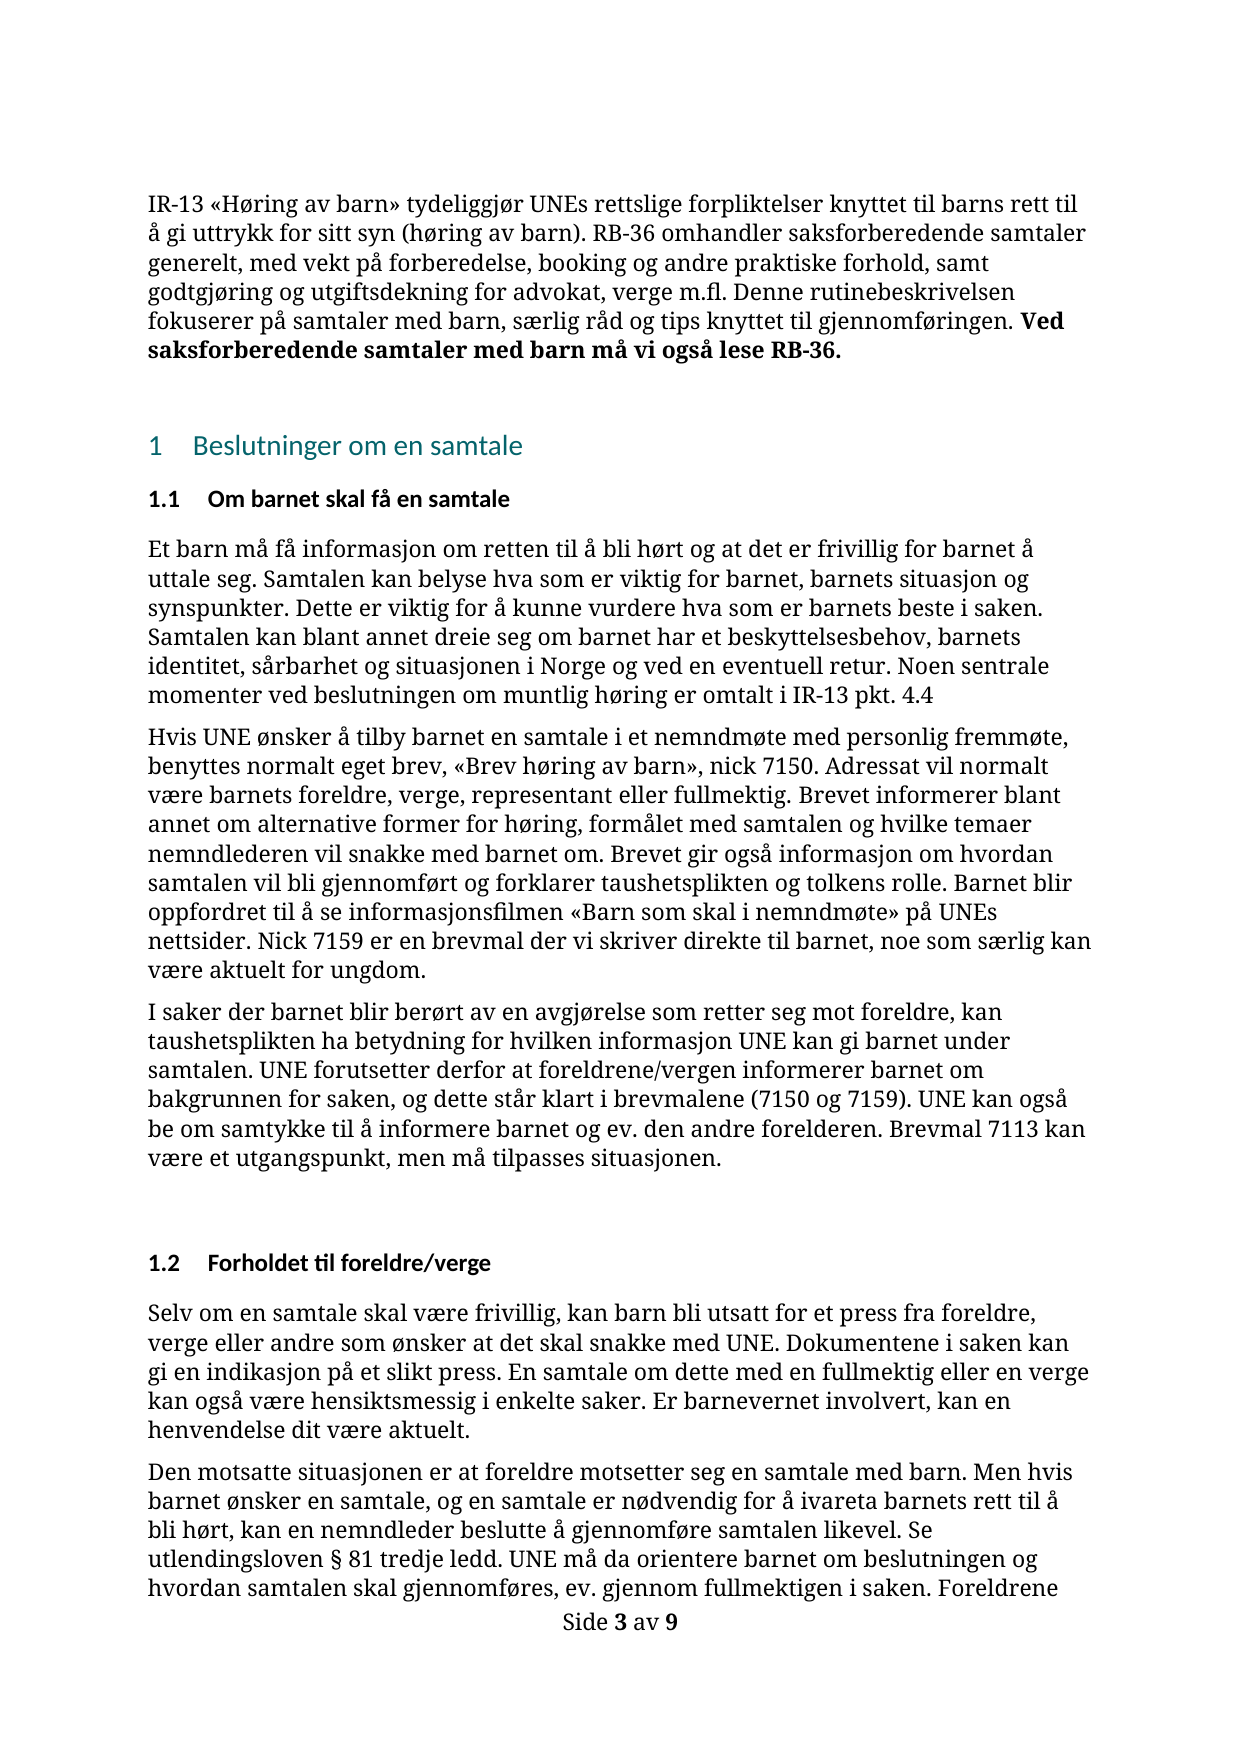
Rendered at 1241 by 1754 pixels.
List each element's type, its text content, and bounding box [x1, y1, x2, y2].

text Hvis UNE ønsker å tilby barnet en samtale i et nemndmøte med personlig fremmøte, benyttes normalt eget brev, «Brev høring av barn», nick 7150. Adressat vil normalt være barnets foreldre, verge, representant eller fullmektig. Brevet informerer blant annet om alternative former for høring, formålet med samtalen og hvilke temaer nemndlederen vil snakke med barnet om. Brevet gir også informasjon om hvordan samtalen vil bli gjennomført og forklarer taushetsplikten og tolkens rolle. Barnet blir oppfordret til å se informasjonsfilmen «Barn som skal i nemndmøte» på UNEs nettsider. Nick 7159 er en brevmal der vi skriver direkte til barnet, noe som særlig kan være aktuelt for ungdom. [148, 722, 1093, 984]
text Den motsatte situasjonen er at foreldre motsetter seg en samtale med barn. Men hvis barnet ønsker en samtale, og en samtale er nødvendig for å ivareta barnets rett til å bli hørt, kan en nemndleder beslutte å gjennomføre samtalen likevel. Se utlendingsloven § 81 tredje ledd. UNE må da orientere barnet om beslutningen og hvordan samtalen skal gjennomføres, ev. gjennom fullmektigen i saken. Foreldrene [148, 1457, 1093, 1603]
text I saker der barnet blir berørt av en avgjørelse som retter seg mot foreldre, kan taushetsplikten ha betydning for hvilken informasjon UNE kan gi barnet under samtalen. UNE forutsetter derfor at foreldrene/vergen informerer barnet om bakgrunnen for saken, og dette står klart i brevmalene (7150 og 7159). UNE kan også be om samtykke til å informere barnet og ev. den andre forelderen. Brevmal 7113 kan være et utgangspunkt, men må tilpasses situasjonen. [148, 997, 1093, 1172]
subtitle Forholdet til foreldre/verge [148, 1247, 1093, 1278]
subtitle Om barnet skal få en samtale [148, 483, 1093, 514]
text IR-13 «Høring av barn» tydeliggjør UNEs rettslige forpliktelser knyttet til barns rett til å gi uttrykk for sitt syn (høring av barn). RB-36 omhandler saksforberedende samtaler generelt, med vekt på forberedelse, booking og andre praktiske forhold, samt godtgjøring og utgiftsdekning for advokat, verge m.fl. Denne rutinebeskrivelsen fokuserer på samtaler med barn, særlig råd og tips knyttet til gjennomføringen. Ved saksforberedende samtaler med barn må vi også lese RB-36. [148, 189, 1093, 364]
text Et barn må få informasjon om retten til å bli hørt og at det er frivillig for barnet å uttale seg. Samtalen kan belyse hva som er viktig for barnet, barnets situasjon og synspunkter. Dette er viktig for å kunne vurdere hva som er barnets beste i saken. Samtalen kan blant annet dreie seg om barnet har et beskyttelsesbehov, barnets identitet, sårbarhet og situasjonen i Norge og ved en eventuell retur. Noen sentrale momenter ved beslutningen om muntlig høring er omtalt i IR-13 pkt. 4.4 [148, 534, 1093, 709]
subtitle Beslutninger om en samtale [148, 427, 1093, 462]
text Selv om en samtale skal være frivillig, kan barn bli utsatt for et press fra foreldre, verge eller andre som ønsker at det skal snakke med UNE. Dokumentene i saken kan gi en indikasjon på et slikt press. En samtale om dette med en fullmektig eller en verge kan også være hensiktsmessig i enkelte saker. Er barnevernet involvert, kan en henvendelse dit være aktuelt. [148, 1298, 1093, 1444]
